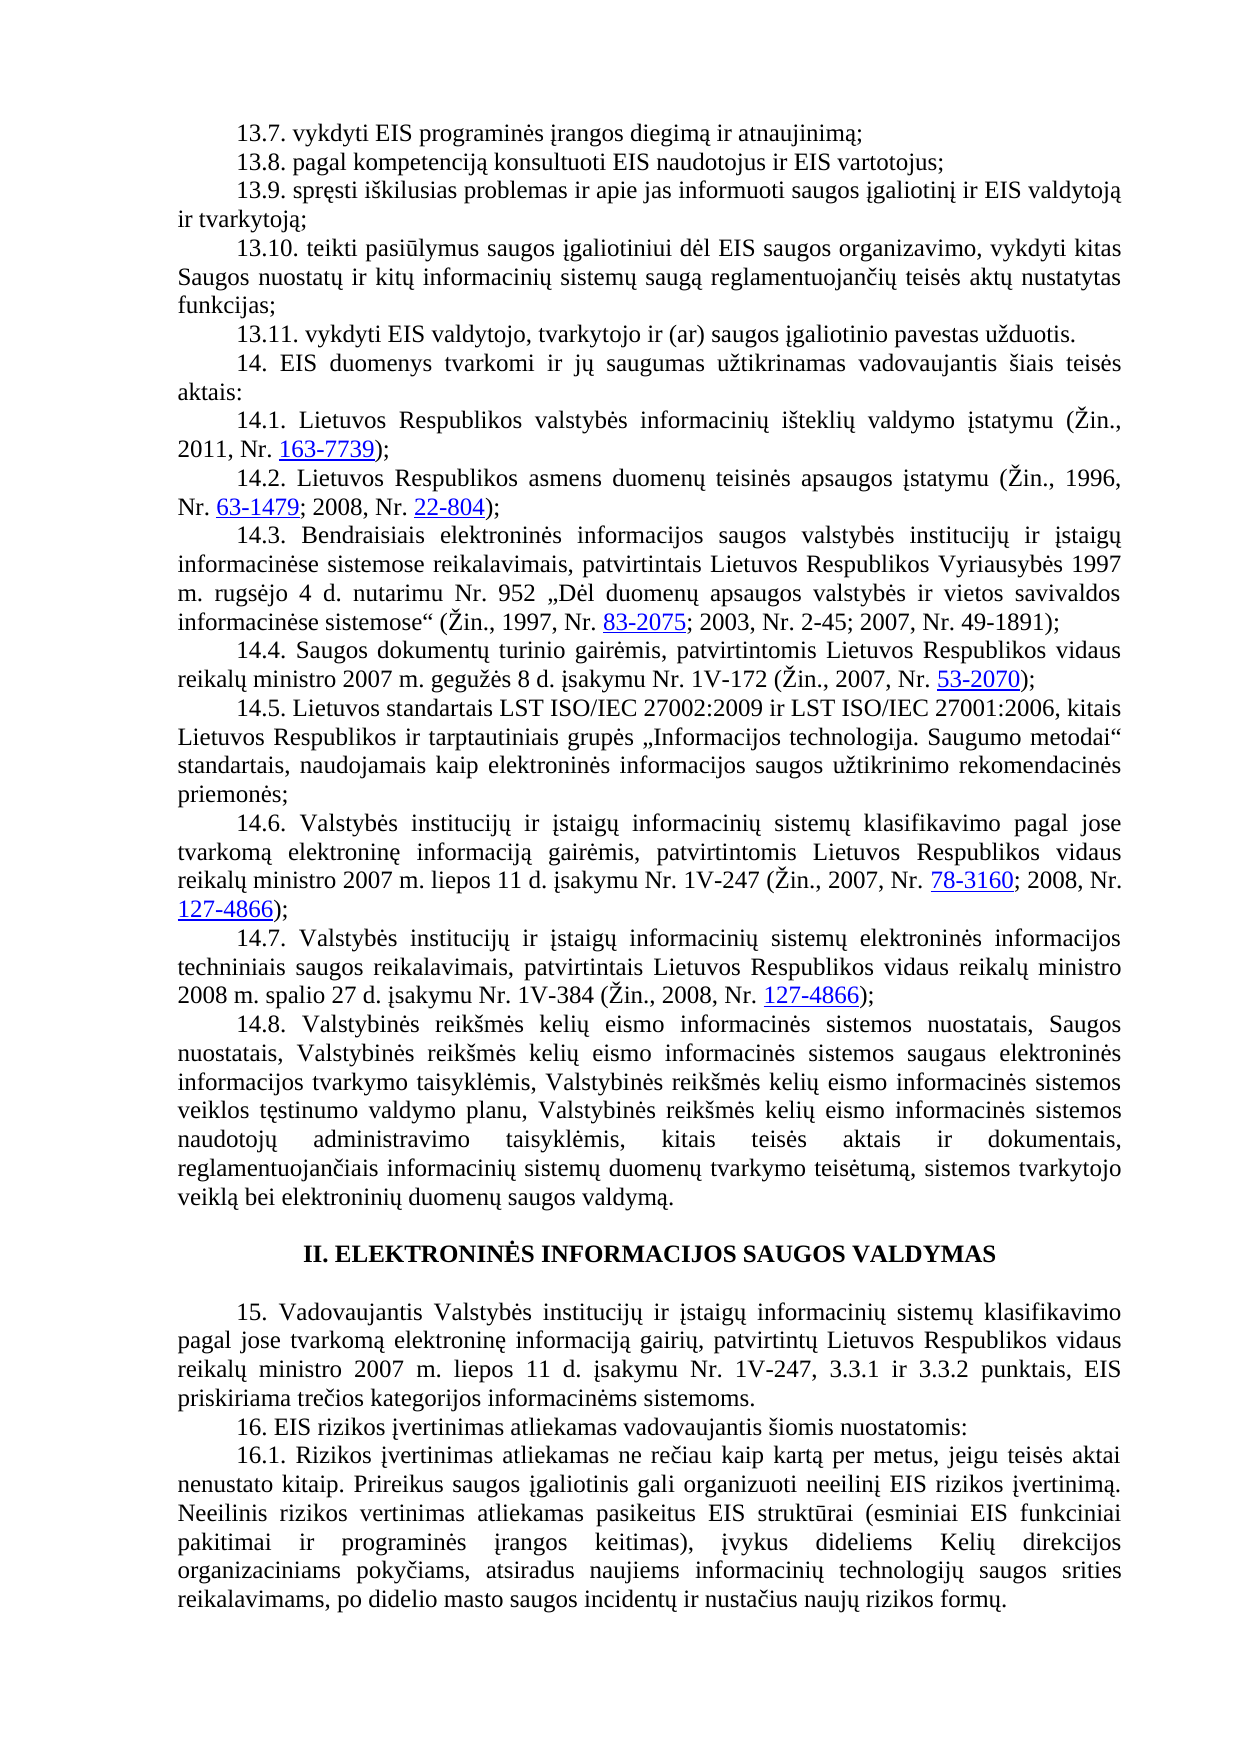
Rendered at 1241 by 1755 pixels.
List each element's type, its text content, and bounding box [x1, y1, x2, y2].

text 14.1. Lietuvos Respublikos valstybės informacinių išteklių valdymo įstatymu (Žin., 2011, Nr. 163-7739); [177, 406, 1122, 463]
text 14.7. Valstybės institucijų ir įstaigų informacinių sistemų elektroninės informacijos techniniais saugos reikalavimais, patvirtintais Lietuvos Respublikos vidaus reikalų ministro 2008 m. spalio 27 d. įsakymu Nr. 1V-384 (Žin., 2008, Nr. 127-4866); [177, 923, 1122, 1009]
text 15. Vadovaujantis Valstybės institucijų ir įstaigų informacinių sistemų klasifikavimo pagal jose tvarkomą elektroninę informaciją gairių, patvirtintų Lietuvos Respublikos vidaus reikalų ministro 2007 m. liepos 11 d. įsakymu Nr. 1V-247, 3.3.1 ir 3.3.2 punktais, EIS priskiriama trečios kategorijos informacinėms sistemoms. [177, 1297, 1122, 1412]
text 13.10. teikti pasiūlymus saugos įgaliotiniui dėl EIS saugos organizavimo, vykdyti kitas Saugos nuostatų ir kitų informacinių sistemų saugą reglamentuojančių teisės aktų nustatytas funkcijas; [177, 233, 1122, 319]
text II. ELEKTRONINĖS INFORMACIJOS SAUGOS VALDYMAS [177, 1239, 1122, 1268]
text 16.1. Rizikos įvertinimas atliekamas ne rečiau kaip kartą per metus, jeigu teisės aktai nenustato kitaip. Prireikus saugos įgaliotinis gali organizuoti neeilinį EIS rizikos įvertinimą. Neeilinis rizikos vertinimas atliekamas pasikeitus EIS struktūrai (esminiai EIS funkciniai pakitimai ir programinės įrangos keitimas), įvykus dideliems Kelių direkcijos organizaciniams pokyčiams, atsiradus naujiems informacinių technologijų saugos srities reikalavimams, po didelio masto saugos incidentų ir nustačius naujų rizikos formų. [177, 1441, 1122, 1613]
text 13.11. vykdyti EIS valdytojo, tvarkytojo ir (ar) saugos įgaliotinio pavestas užduotis. [177, 319, 1122, 348]
text 13.7. vykdyti EIS programinės įrangos diegimą ir atnaujinimą; [177, 118, 1122, 147]
text 13.8. pagal kompetenciją konsultuoti EIS naudotojus ir EIS vartotojus; [177, 147, 1122, 176]
text 14.3. Bendraisiais elektroninės informacijos saugos valstybės institucijų ir įstaigų informacinėse sistemose reikalavimais, patvirtintais Lietuvos Respublikos Vyriausybės 1997 m. rugsėjo 4 d. nutarimu Nr. 952 „Dėl duomenų apsaugos valstybės ir vietos savivaldos informacinėse sistemose“ (Žin., 1997, Nr. 83-2075; 2003, Nr. 2-45; 2007, Nr. 49-1891); [177, 521, 1122, 636]
text 14.2. Lietuvos Respublikos asmens duomenų teisinės apsaugos įstatymu (Žin., 1996, Nr. 63-1479; 2008, Nr. 22-804); [177, 463, 1122, 521]
text 14.5. Lietuvos standartais LST ISO/IEC 27002:2009 ir LST ISO/IEC 27001:2006, kitais Lietuvos Respublikos ir tarptautiniais grupės „Informacijos technologija. Saugumo metodai“ standartais, naudojamais kaip elektroninės informacijos saugos užtikrinimo rekomendacinės priemonės; [177, 693, 1122, 808]
text 14. EIS duomenys tvarkomi ir jų saugumas užtikrinamas vadovaujantis šiais teisės aktais: [177, 348, 1122, 406]
text 14.8. Valstybinės reikšmės kelių eismo informacinės sistemos nuostatais, Saugos nuostatais, Valstybinės reikšmės kelių eismo informacinės sistemos saugaus elektroninės informacijos tvarkymo taisyklėmis, Valstybinės reikšmės kelių eismo informacinės sistemos veiklos tęstinumo valdymo planu, Valstybinės reikšmės kelių eismo informacinės sistemos naudotojų administravimo taisyklėmis, kitais teisės aktais ir dokumentais, reglamentuojančiais informacinių sistemų duomenų tvarkymo teisėtumą, sistemos tvarkytojo veiklą bei elektroninių duomenų saugos valdymą. [177, 1009, 1122, 1211]
text 13.9. spręsti iškilusias problemas ir apie jas informuoti saugos įgaliotinį ir EIS valdytoją ir tvarkytoją; [177, 176, 1122, 233]
text 14.6. Valstybės institucijų ir įstaigų informacinių sistemų klasifikavimo pagal jose tvarkomą elektroninę informaciją gairėmis, patvirtintomis Lietuvos Respublikos vidaus reikalų ministro 2007 m. liepos 11 d. įsakymu Nr. 1V-247 (Žin., 2007, Nr. 78-3160; 2008, Nr. 127-4866); [177, 808, 1122, 923]
text 14.4. Saugos dokumentų turinio gairėmis, patvirtintomis Lietuvos Respublikos vidaus reikalų ministro 2007 m. gegužės 8 d. įsakymu Nr. 1V-172 (Žin., 2007, Nr. 53-2070); [177, 636, 1122, 693]
text 16. EIS rizikos įvertinimas atliekamas vadovaujantis šiomis nuostatomis: [177, 1412, 1122, 1441]
